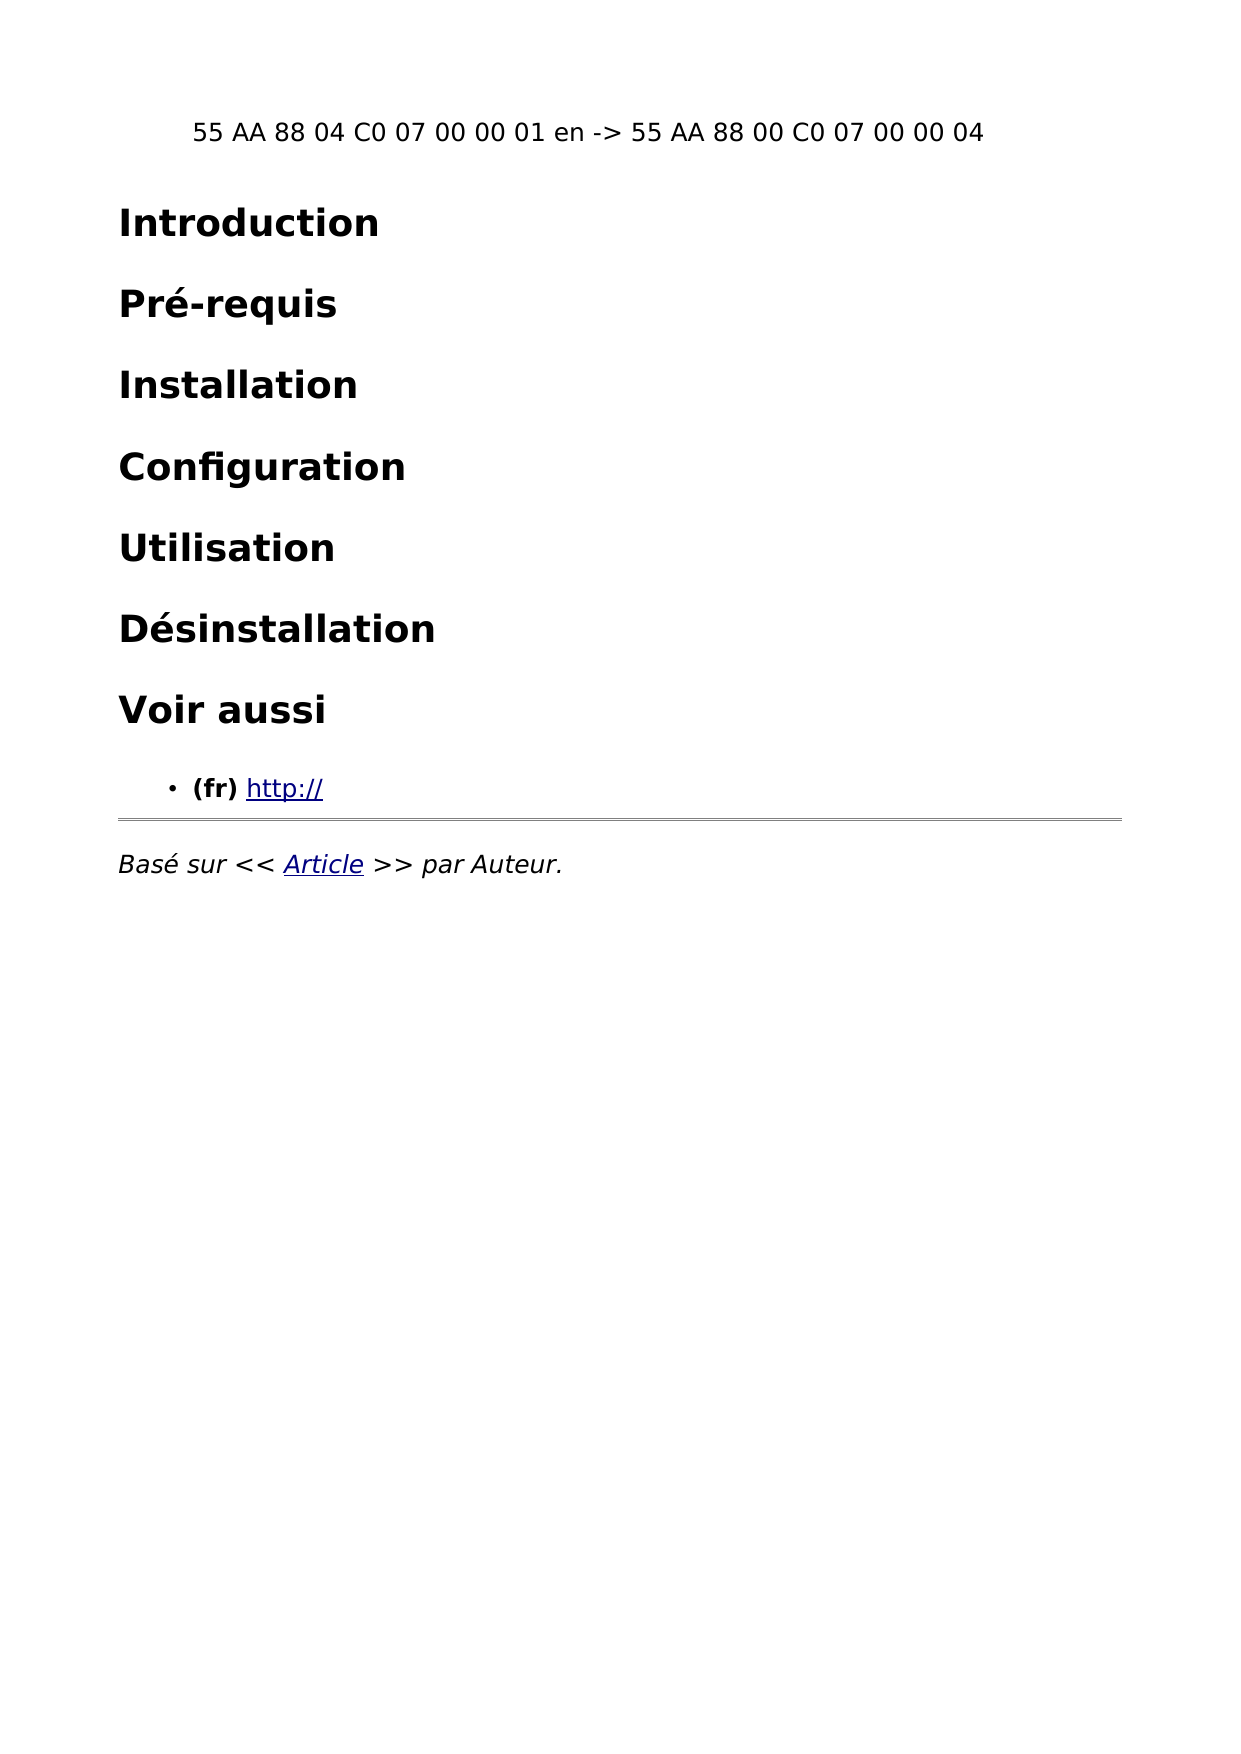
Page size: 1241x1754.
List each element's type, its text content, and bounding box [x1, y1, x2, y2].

subtitle Voir aussi [118, 689, 1122, 732]
subtitle Introduction [118, 202, 1122, 245]
subtitle Désinstallation [118, 607, 1122, 651]
list (fr) http:// [177, 774, 1122, 803]
list 55 AA 88 04 C0 07 00 00 01 en -> 55 AA 88 00 C0 07 00 00 04 [177, 118, 1122, 147]
subtitle Utilisation [118, 526, 1122, 570]
text Basé sur << Article >> par Auteur. [118, 850, 1122, 879]
subtitle Pré-requis [118, 283, 1122, 327]
subtitle Configuration [118, 445, 1122, 489]
subtitle Installation [118, 364, 1122, 408]
